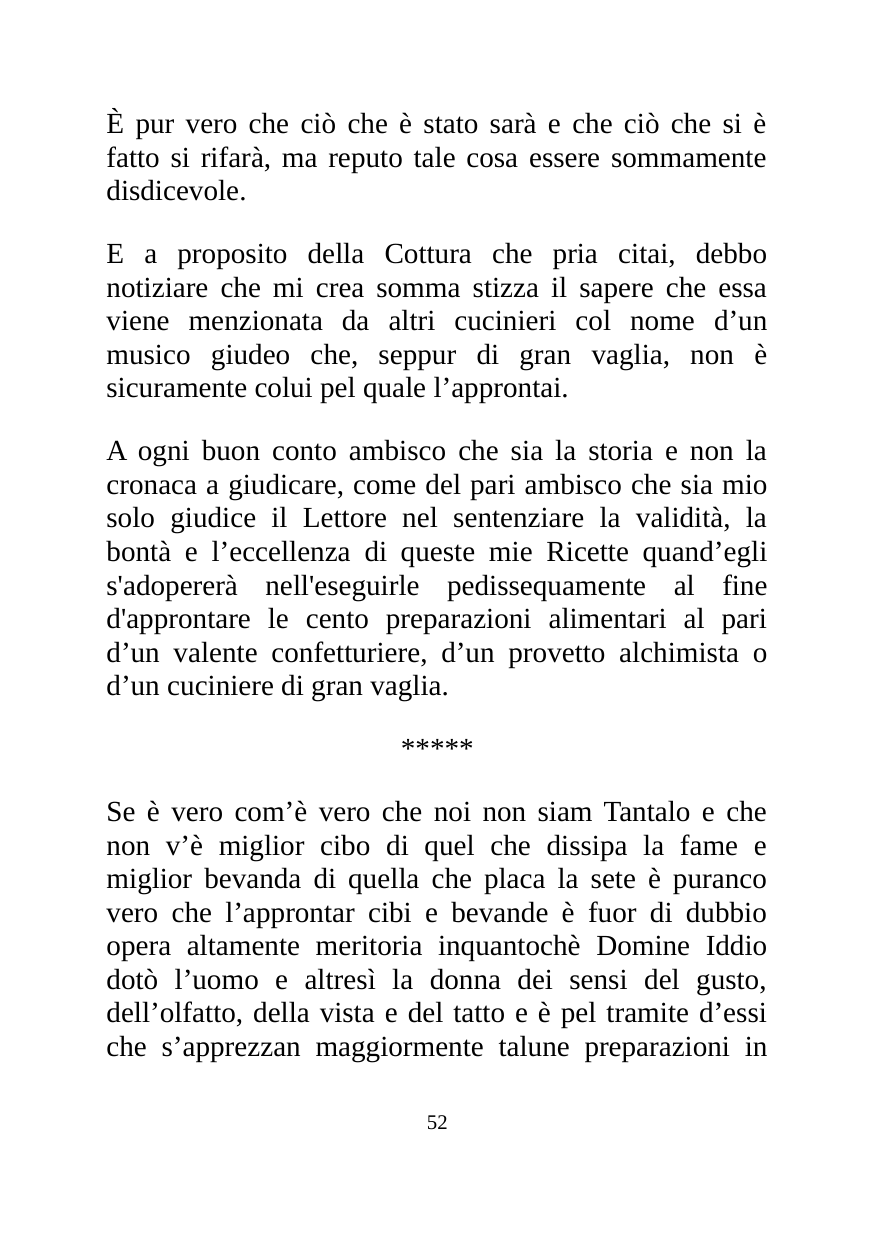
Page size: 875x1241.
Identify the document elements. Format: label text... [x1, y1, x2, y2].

text Se è vero com’è vero che noi non siam Tantalo e che non v’è miglior cibo di quel che dissipa la fame e miglior bevanda di quella che placa la sete è puranco vero che l’approntar cibi e bevande è fuor di dubbio opera altamente meritoria inquantochè Domine Iddio dotò l’uomo e altresì la donna dei sensi del gusto, dell’olfatto, della vista e del tatto e è pel tramite d’essi che s’apprezzan maggiormente talune preparazioni in [106, 794, 768, 1063]
text A ogni buon conto ambisco che sia la storia e non la cronaca a giudicare, come del pari ambisco che sia mio solo giudice il Lettore nel sentenziare la validità, la bontà e l’eccellenza di queste mie Ricette quand’egli s'adopererà nell'eseguirle pedissequamente al fine d'approntare le cento preparazioni alimentari al pari d’un valente confetturiere, d’un provetto alchimista o d’un cuciniere di gran vaglia. [106, 433, 768, 702]
text È pur vero che ciò che è stato sarà e che ciò che si è fatto si rifarà, ma reputo tale cosa essere sommamente disdicevole. [106, 106, 768, 207]
text E a proposito della Cottura che pria citai, debbo notiziare che mi crea somma stizza il sapere che essa viene menzionata da altri cucinieri col nome d’un musico giudeo che, seppur di gran vaglia, non è sicuramente colui pel quale l’approntai. [106, 236, 768, 404]
text ***** [106, 731, 768, 765]
